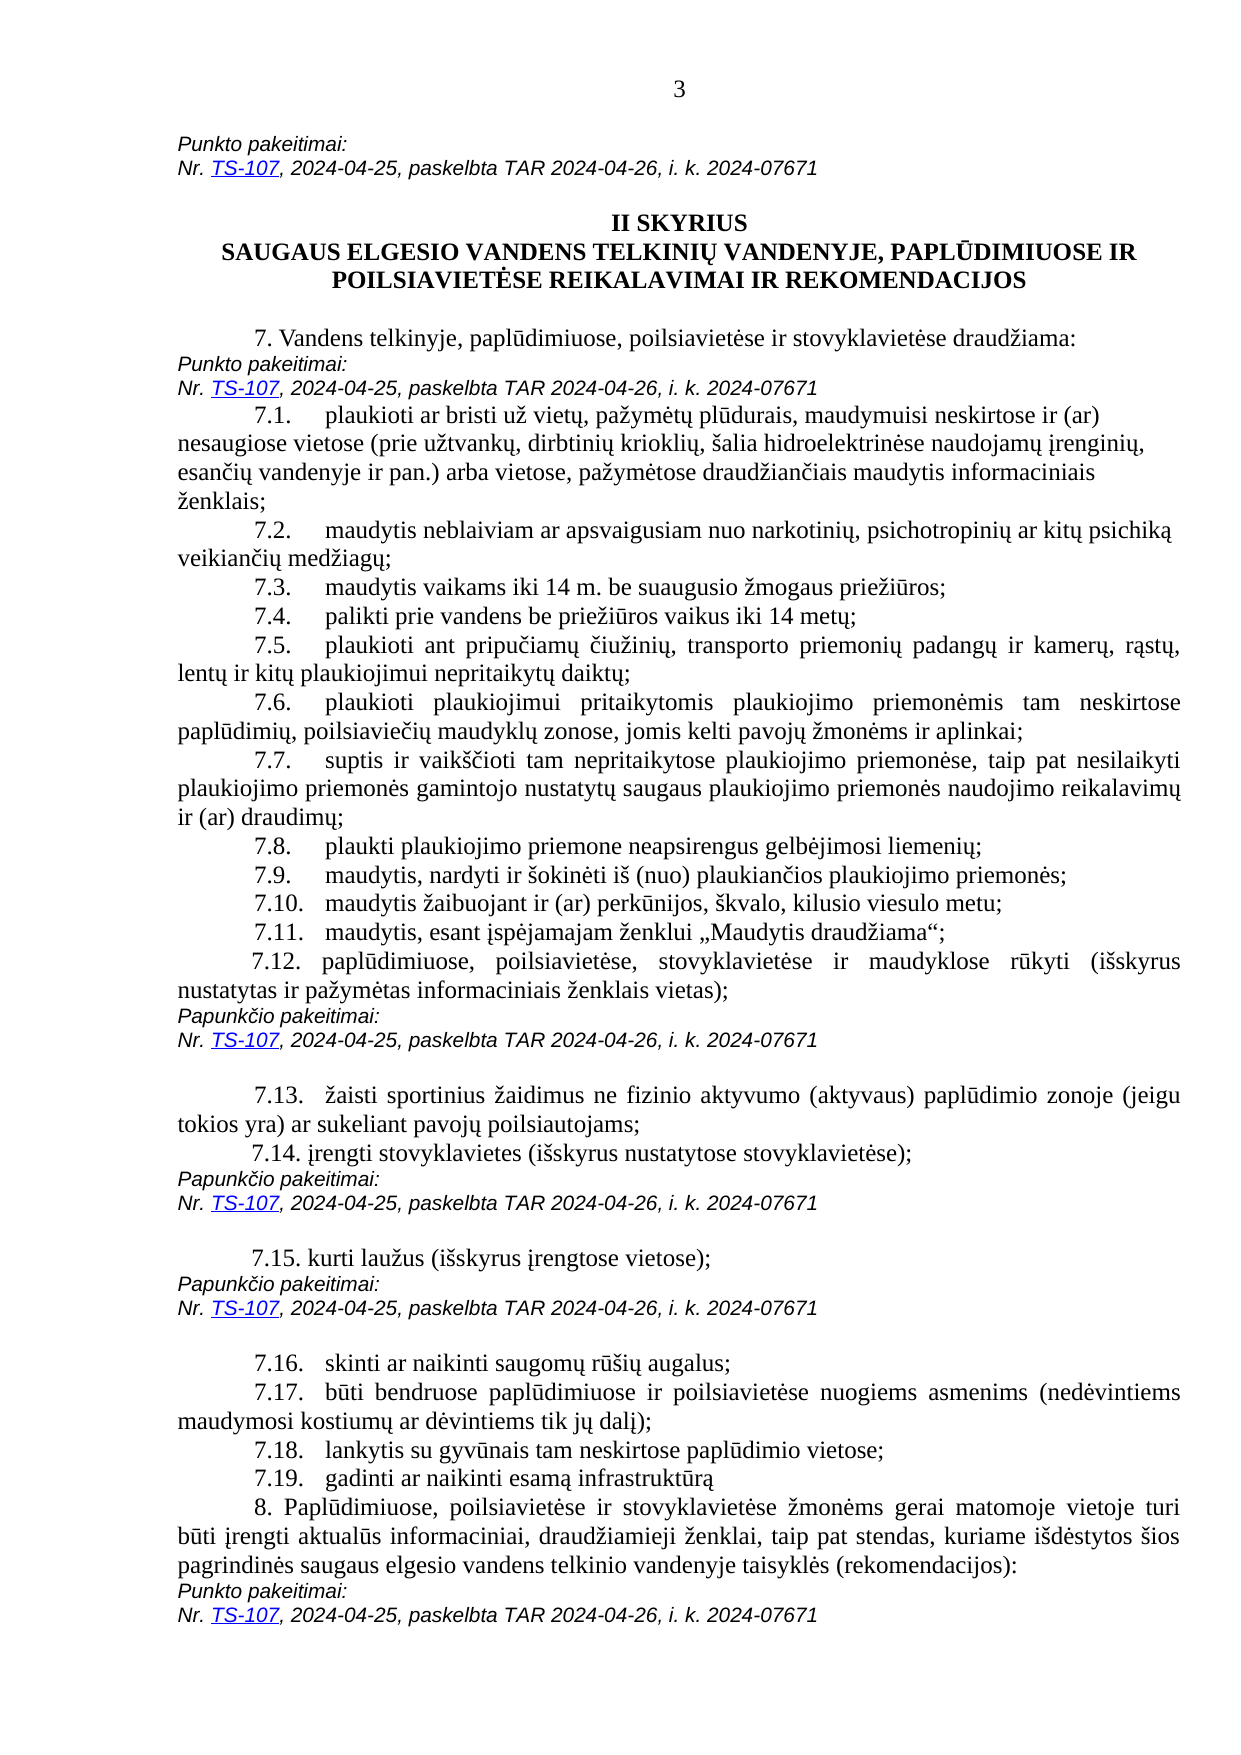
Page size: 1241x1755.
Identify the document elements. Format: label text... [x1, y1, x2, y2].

text Nr. TS-107, 2024-04-25, paskelbta TAR 2024-04-26, i. k. 2024-07671 [177, 1602, 1181, 1626]
text 7.3. maudytis vaikams iki 14 m. be suaugusio žmogaus priežiūros; [177, 572, 1181, 601]
text Nr. TS-107, 2024-04-25, paskelbta TAR 2024-04-26, i. k. 2024-07671 [177, 1296, 1181, 1320]
text Nr. TS-107, 2024-04-25, paskelbta TAR 2024-04-26, i. k. 2024-07671 [177, 1027, 1181, 1051]
text Papunkčio pakeitimai: [177, 1272, 1181, 1296]
text 7.1. plaukioti ar bristi už vietų, pažymėtų plūdurais, maudymuisi neskirtose ir (ar) nesaugiose vietose (prie užtvankų, dirbtinių krioklių, šalia hidroelektrinėse naudojamų įrenginių, esančių vandenyje ir pan.) arba vietose, pažymėtose draudžiančiais maudytis informaciniais ženklais; [177, 400, 1181, 515]
text 7.6. plaukioti plaukiojimui pritaikytomis plaukiojimo priemonėmis tam neskirtose paplūdimių, poilsiaviečių maudyklų zonose, jomis kelti pavojų žmonėms ir aplinkai; [177, 687, 1181, 745]
text Nr. TS-107, 2024-04-25, paskelbta TAR 2024-04-26, i. k. 2024-07671 [177, 155, 1181, 179]
text Punkto pakeitimai: [177, 131, 1181, 155]
text Papunkčio pakeitimai: [177, 1166, 1181, 1190]
text 7.13. žaisti sportinius žaidimus ne fizinio aktyvumo (aktyvaus) paplūdimio zonoje (jeigu tokios yra) ar sukeliant pavojų poilsiautojams; [177, 1080, 1181, 1138]
text SAUGAUS ELGESIO VANDENS TELKINIŲ VANDENYJE, PAPLŪDIMIUOSE IR POILSIAVIETĖSE REIKALAVIMAI IR REKOMENDACIJOS [177, 237, 1181, 294]
text 7.5. plaukioti ant pripučiamų čiužinių, transporto priemonių padangų ir kamerų, rąstų, lentų ir kitų plaukiojimui nepritaikytų daiktų; [177, 630, 1181, 687]
text 7.19. gadinti ar naikinti esamą infrastruktūrą [177, 1463, 1181, 1492]
text 7.4. palikti prie vandens be priežiūros vaikus iki 14 metų; [177, 601, 1181, 630]
text 7.17. būti bendruose paplūdimiuose ir poilsiavietėse nuogiems asmenims (nedėvintiems maudymosi kostiumų ar dėvintiems tik jų dalį); [177, 1377, 1181, 1435]
text 7.2. maudytis neblaiviam ar apsvaigusiam nuo narkotinių, psichotropinių ar kitų psichiką veikiančių medžiagų; [177, 515, 1181, 572]
text Punkto pakeitimai: [177, 352, 1181, 376]
text Nr. TS-107, 2024-04-25, paskelbta TAR 2024-04-26, i. k. 2024-07671 [177, 376, 1181, 400]
text Punkto pakeitimai: [177, 1578, 1181, 1602]
text 7.16. skinti ar naikinti saugomų rūšių augalus; [177, 1348, 1181, 1377]
text Papunkčio pakeitimai: [177, 1003, 1181, 1027]
text II SKYRIUS [177, 208, 1181, 237]
text 7.12. paplūdimiuose, poilsiavietėse, stovyklavietėse ir maudyklose rūkyti (išskyrus nustatytas ir pažymėtas informaciniais ženklais vietas); [177, 946, 1181, 1003]
text 7.10. maudytis žaibuojant ir (ar) perkūnijos, škvalo, kilusio viesulo metu; [177, 888, 1181, 917]
text 7.7. suptis ir vaikščioti tam nepritaikytose plaukiojimo priemonėse, taip pat nesilaikyti plaukiojimo priemonės gamintojo nustatytų saugaus plaukiojimo priemonės naudojimo reikalavimų ir (ar) draudimų; [177, 745, 1181, 831]
text Nr. TS-107, 2024-04-25, paskelbta TAR 2024-04-26, i. k. 2024-07671 [177, 1190, 1181, 1214]
text 7.8. plaukti plaukiojimo priemone neapsirengus gelbėjimosi liemenių; [177, 831, 1181, 860]
text 7.11. maudytis, esant įspėjamajam ženklui „Maudytis draudžiama“; [177, 917, 1181, 946]
text 7.14. įrengti stovyklavietes (išskyrus nustatytose stovyklavietėse); [177, 1138, 1181, 1166]
text 7.18. lankytis su gyvūnais tam neskirtose paplūdimio vietose; [177, 1435, 1181, 1463]
text 7. Vandens telkinyje, paplūdimiuose, poilsiavietėse ir stovyklavietėse draudžiama: [177, 323, 1181, 352]
text 7.15. kurti laužus (išskyrus įrengtose vietose); [177, 1243, 1181, 1272]
text 8. Paplūdimiuose, poilsiavietėse ir stovyklavietėse žmonėms gerai matomoje vietoje turi būti įrengti aktualūs informaciniai, draudžiamieji ženklai, taip pat stendas, kuriame išdėstytos šios pagrindinės saugaus elgesio vandens telkinio vandenyje taisyklės (rekomendacijos): [177, 1492, 1181, 1578]
text 7.9. maudytis, nardyti ir šokinėti iš (nuo) plaukiančios plaukiojimo priemonės; [177, 860, 1181, 888]
